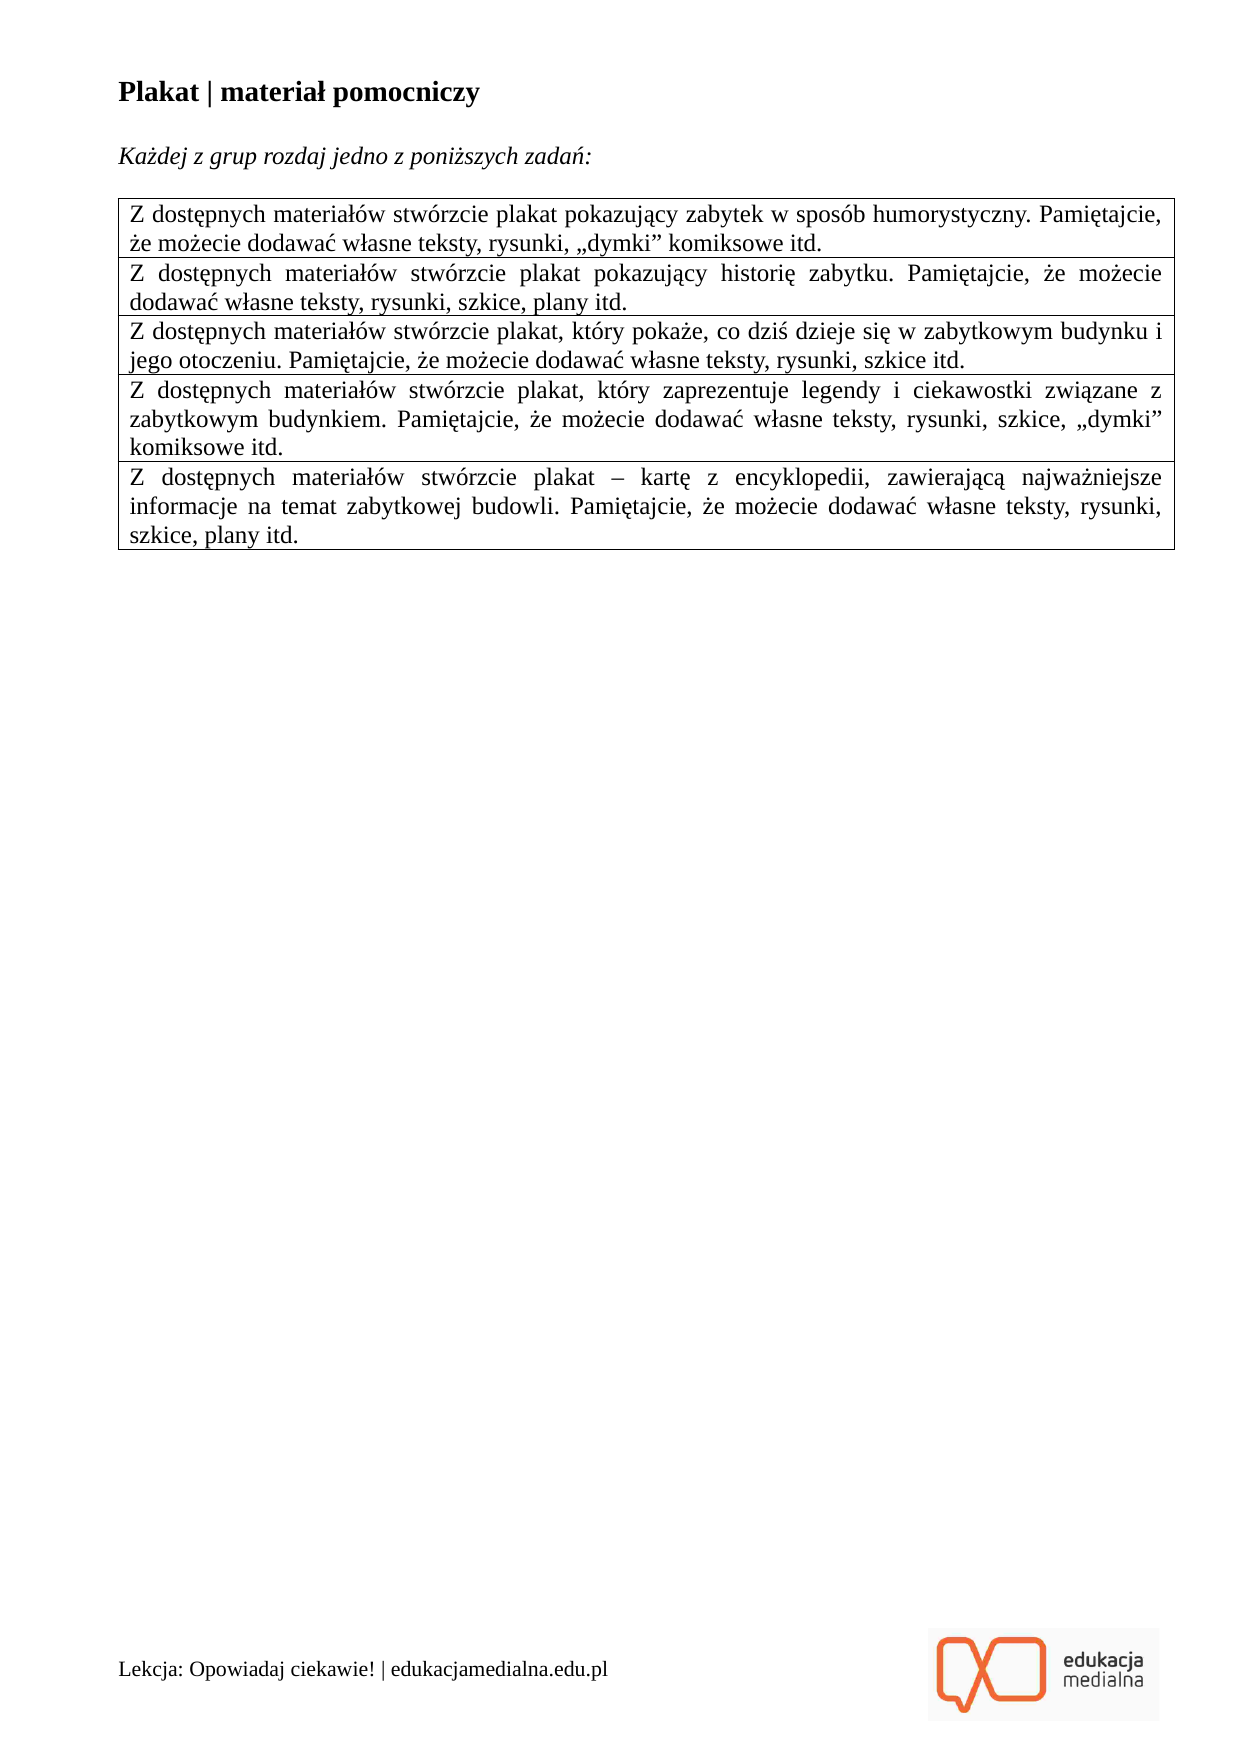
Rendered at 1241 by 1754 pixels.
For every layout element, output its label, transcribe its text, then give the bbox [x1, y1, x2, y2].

text Plakat | materiał pomocniczy [118, 74, 1160, 107]
table_cell Z dostępnych materiałów stwórzcie plakat, który zaprezentuje legendy i ciekawostki związane z zabytkowym budynkiem. Pamiętajcie, że możecie dodawać własne teksty, rysunki, szkice, „dymki” komiksowe itd. [119, 375, 1174, 461]
table_cell Z dostępnych materiałów stwórzcie plakat – kartę z encyklopedii, zawierającą najważniejsze informacje na temat zabytkowej budowli. Pamiętajcie, że możecie dodawać własne teksty, rysunki, szkice, plany itd. [119, 462, 1174, 548]
table_header Z dostępnych materiałów stwórzcie plakat pokazujący zabytek w sposób humorystyczny. Pamiętajcie, że możecie dodawać własne teksty, rysunki, „dymki” komiksowe itd. [119, 199, 1174, 257]
table_cell Z dostępnych materiałów stwórzcie plakat, który pokaże, co dziś dzieje się w zabytkowym budynku i jego otoczeniu. Pamiętajcie, że możecie dodawać własne teksty, rysunki, szkice itd. [119, 316, 1174, 374]
picture [928, 1628, 1160, 1721]
table_cell Z dostępnych materiałów stwórzcie plakat pokazujący historię zabytku. Pamiętajcie, że możecie dodawać własne teksty, rysunki, szkice, plany itd. [119, 258, 1174, 315]
text Każdej z grup rozdaj jedno z poniższych zadań: [118, 141, 1160, 169]
